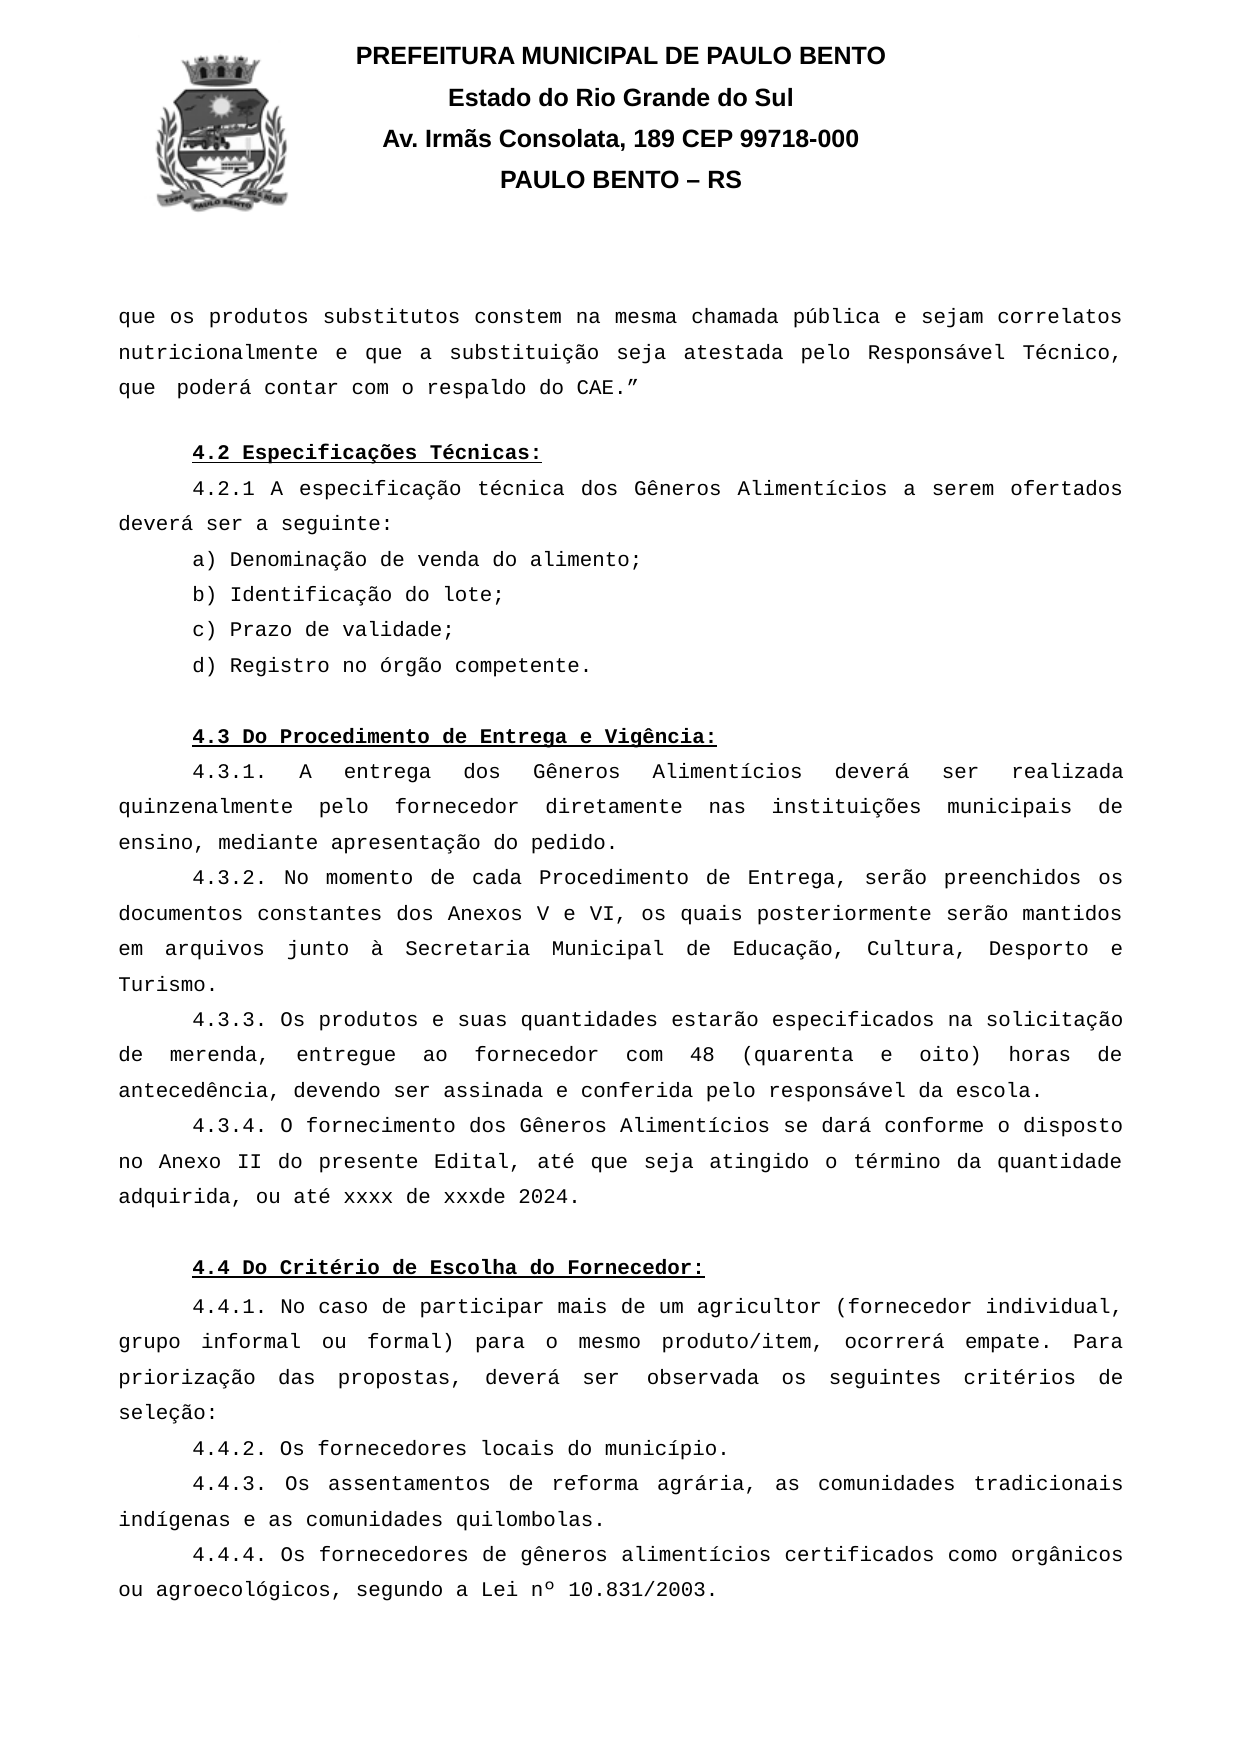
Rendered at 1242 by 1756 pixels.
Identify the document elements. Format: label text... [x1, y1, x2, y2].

text 4.4.4. Os fornecedores de gêneros alimentícios certificados como orgânicos ou agroecológicos, segundo a Lei nº 10.831/2003. [118, 1544, 1123, 1603]
text que os produtos substitutos constem na mesma chamada pública e sejam correlatos nutricionalmente e que a substituição seja atestada pelo Responsável Técnico, que poderá contar com o respaldo do CAE.” [118, 307, 1123, 401]
text 4.2.1 A especificação técnica dos Gêneros Alimentícios a serem ofertados deverá ser a seguinte: [118, 478, 1123, 537]
text 4.4.2. Os fornecedores locais do município. [118, 1438, 1123, 1461]
text 4.4.3. Os assentamentos de reforma agrária, as comunidades tradicionais indígenas e as comunidades quilombolas. [118, 1473, 1123, 1532]
text a) Denominação de venda do alimento; [118, 548, 1123, 572]
text 4.4.1. No caso de participar mais de um agricultor (fornecedor individual, grupo informal ou formal) para o mesmo produto/item, ocorrerá empate. Para priorização das propostas, deverá ser observada os seguintes critérios de seleção: [118, 1292, 1123, 1426]
text 4.3 Do Procedimento de Entrega e Vigência: [118, 726, 1123, 749]
text 4.4 Do Critério de Escolha do Fornecedor: [118, 1257, 1123, 1281]
text 4.3.2. No momento de cada Procedimento de Entrega, serão preenchidos os documentos constantes dos Anexos V e VI, os quais posteriormente serão mantidos em arquivos junto à Secretaria Municipal de Educação, Cultura, Desporto e Turismo. [118, 867, 1123, 997]
text 4.3.3. Os produtos e suas quantidades estarão especificados na solicitação de merenda, entregue ao fornecedor com 48 (quarenta e oito) horas de antecedência, devendo ser assinada e conferida pelo responsável da escola. [118, 1009, 1123, 1103]
text 4.2 Especificações Técnicas: [118, 442, 1123, 466]
text c) Prazo de validade; [118, 619, 1123, 643]
text 4.3.1. A entrega dos Gêneros Alimentícios deverá ser realizada quinzenalmente pelo fornecedor diretamente nas instituições municipais de ensino, mediante apresentação do pedido. [118, 761, 1123, 856]
text d) Registro no órgão competente. [118, 655, 1123, 678]
text 4.3.4. O fornecimento dos Gêneros Alimentícios se dará conforme o disposto no Anexo II do presente Edital, até que seja atingido o término da quantidade adquirida, ou até xxxx de xxxde 2024. [118, 1115, 1123, 1210]
text b) Identificação do lote; [118, 584, 1123, 608]
